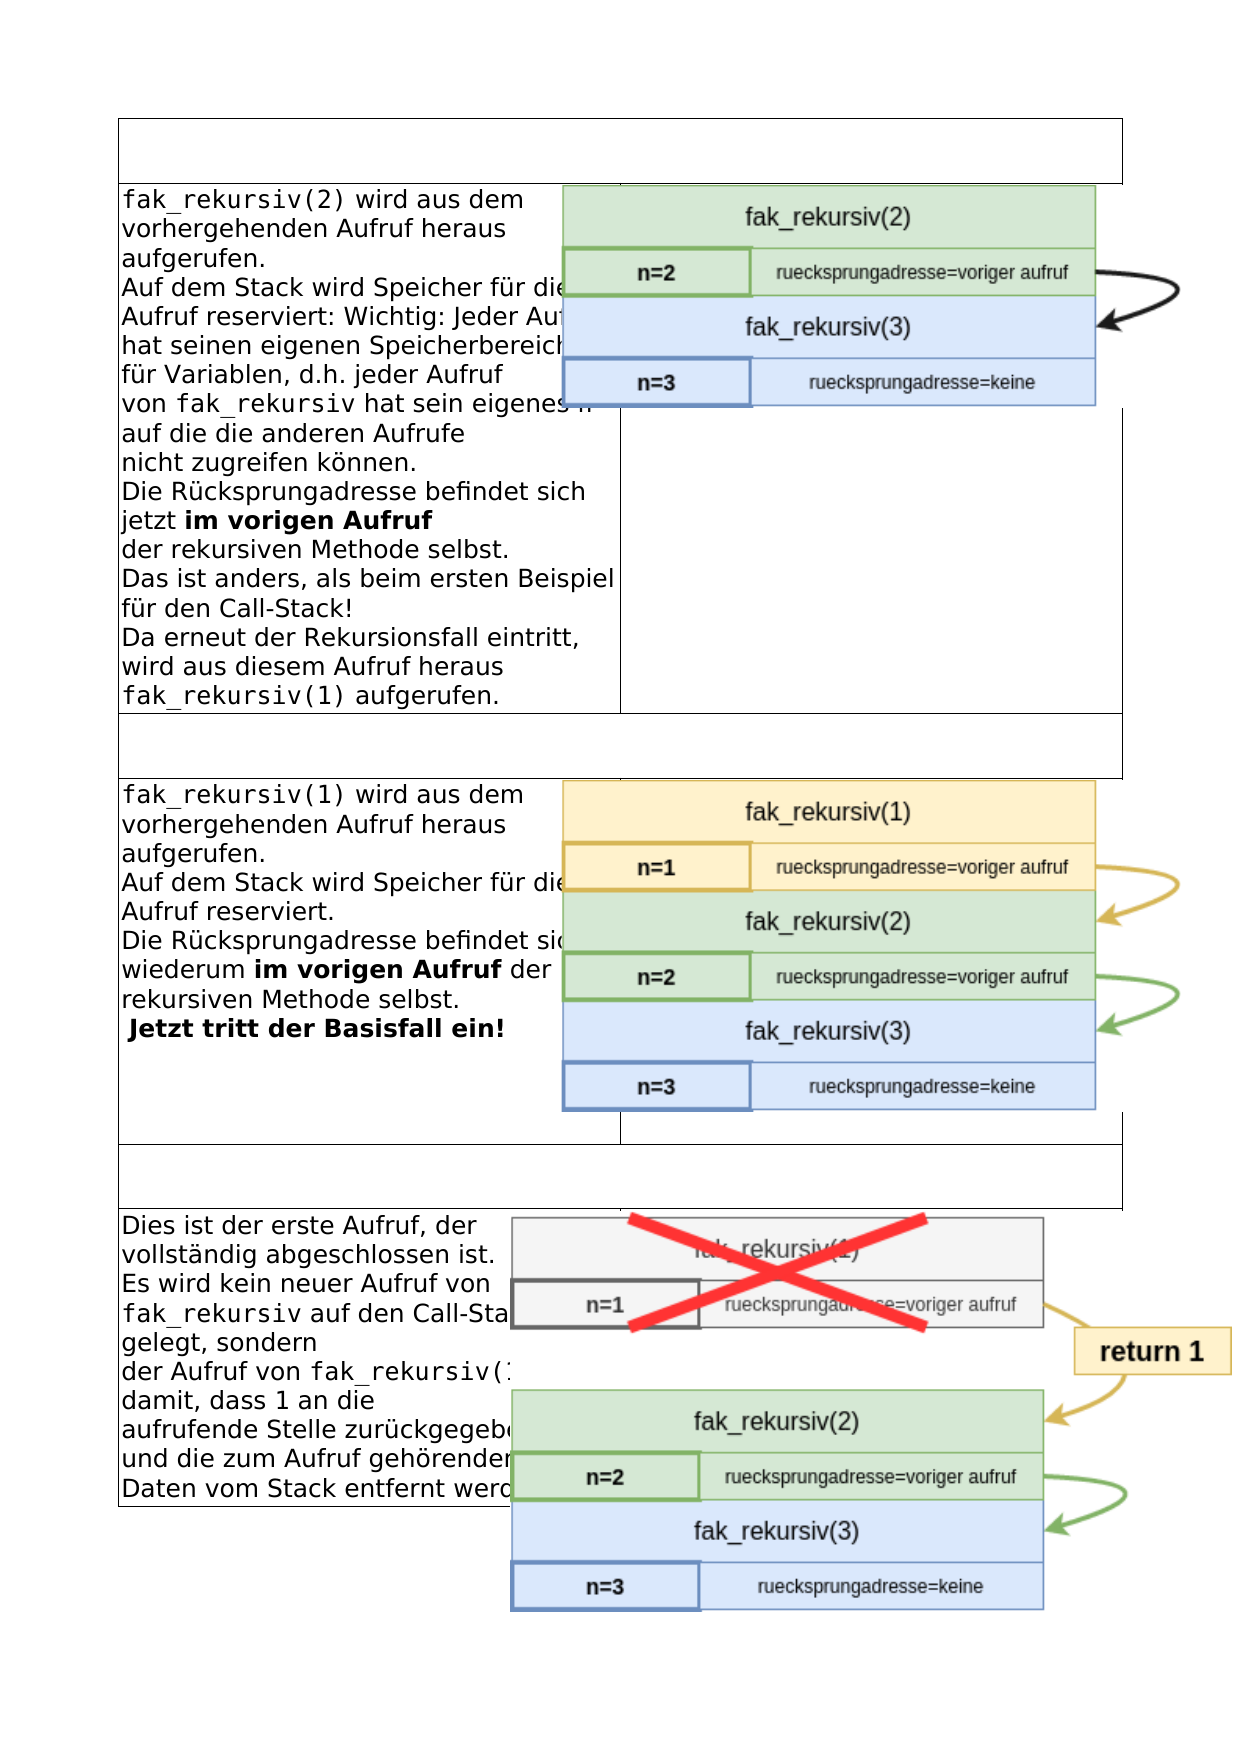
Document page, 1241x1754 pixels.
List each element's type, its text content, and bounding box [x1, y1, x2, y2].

table_cell [621, 408, 1122, 713]
table_cell fak_rekursiv(2) wird aus dem vorhergehenden Aufruf heraus aufgerufen. Auf dem Stack wird Speicher für diesen Aufruf reserviert: Wichtig: Jeder Aufruf hat seinen eigenen Speicherbereich für Variablen, d.h. jeder Aufruf von fak_rekursiv hat sein eigenes n auf die die anderen Aufrufe nicht zugreifen können. Die Rücksprungadresse befindet sich jetzt im vorigen Aufruf der rekursiven Methode selbst. Das ist anders, als beim ersten Beispiel für den Call-Stack! Da erneut der Rekursionsfall eintritt, wird aus diesem Aufruf heraus fak_rekursiv(1) aufgerufen. [119, 184, 620, 713]
table_cell fak_rekursiv(1) wird aus dem vorhergehenden Aufruf heraus aufgerufen. Auf dem Stack wird Speicher für diesen Aufruf reserviert. Die Rücksprungadresse befindet sich wiederum im vorigen Aufruf der rekursiven Methode selbst. Jetzt tritt der Basisfall ein! [119, 779, 620, 1144]
table_cell [119, 714, 1122, 778]
table_cell [119, 119, 1122, 182]
table_cell [621, 1112, 1122, 1144]
table_cell Dies ist der erste Aufruf, der vollständig abgeschlossen ist. Es wird kein neuer Aufruf von fak_rekursiv auf den Call-Stack gelegt, sondern der Aufruf von fak_rekursiv(1) endet damit, dass 1 an die aufrufende Stelle zurückgegeben wird und die zum Aufruf gehörenden Daten vom Stack entfernt werden. [119, 1209, 620, 1506]
picture [561, 185, 1181, 408]
picture [510, 1211, 1232, 1612]
table_cell [119, 1145, 1122, 1208]
picture [561, 780, 1181, 1112]
